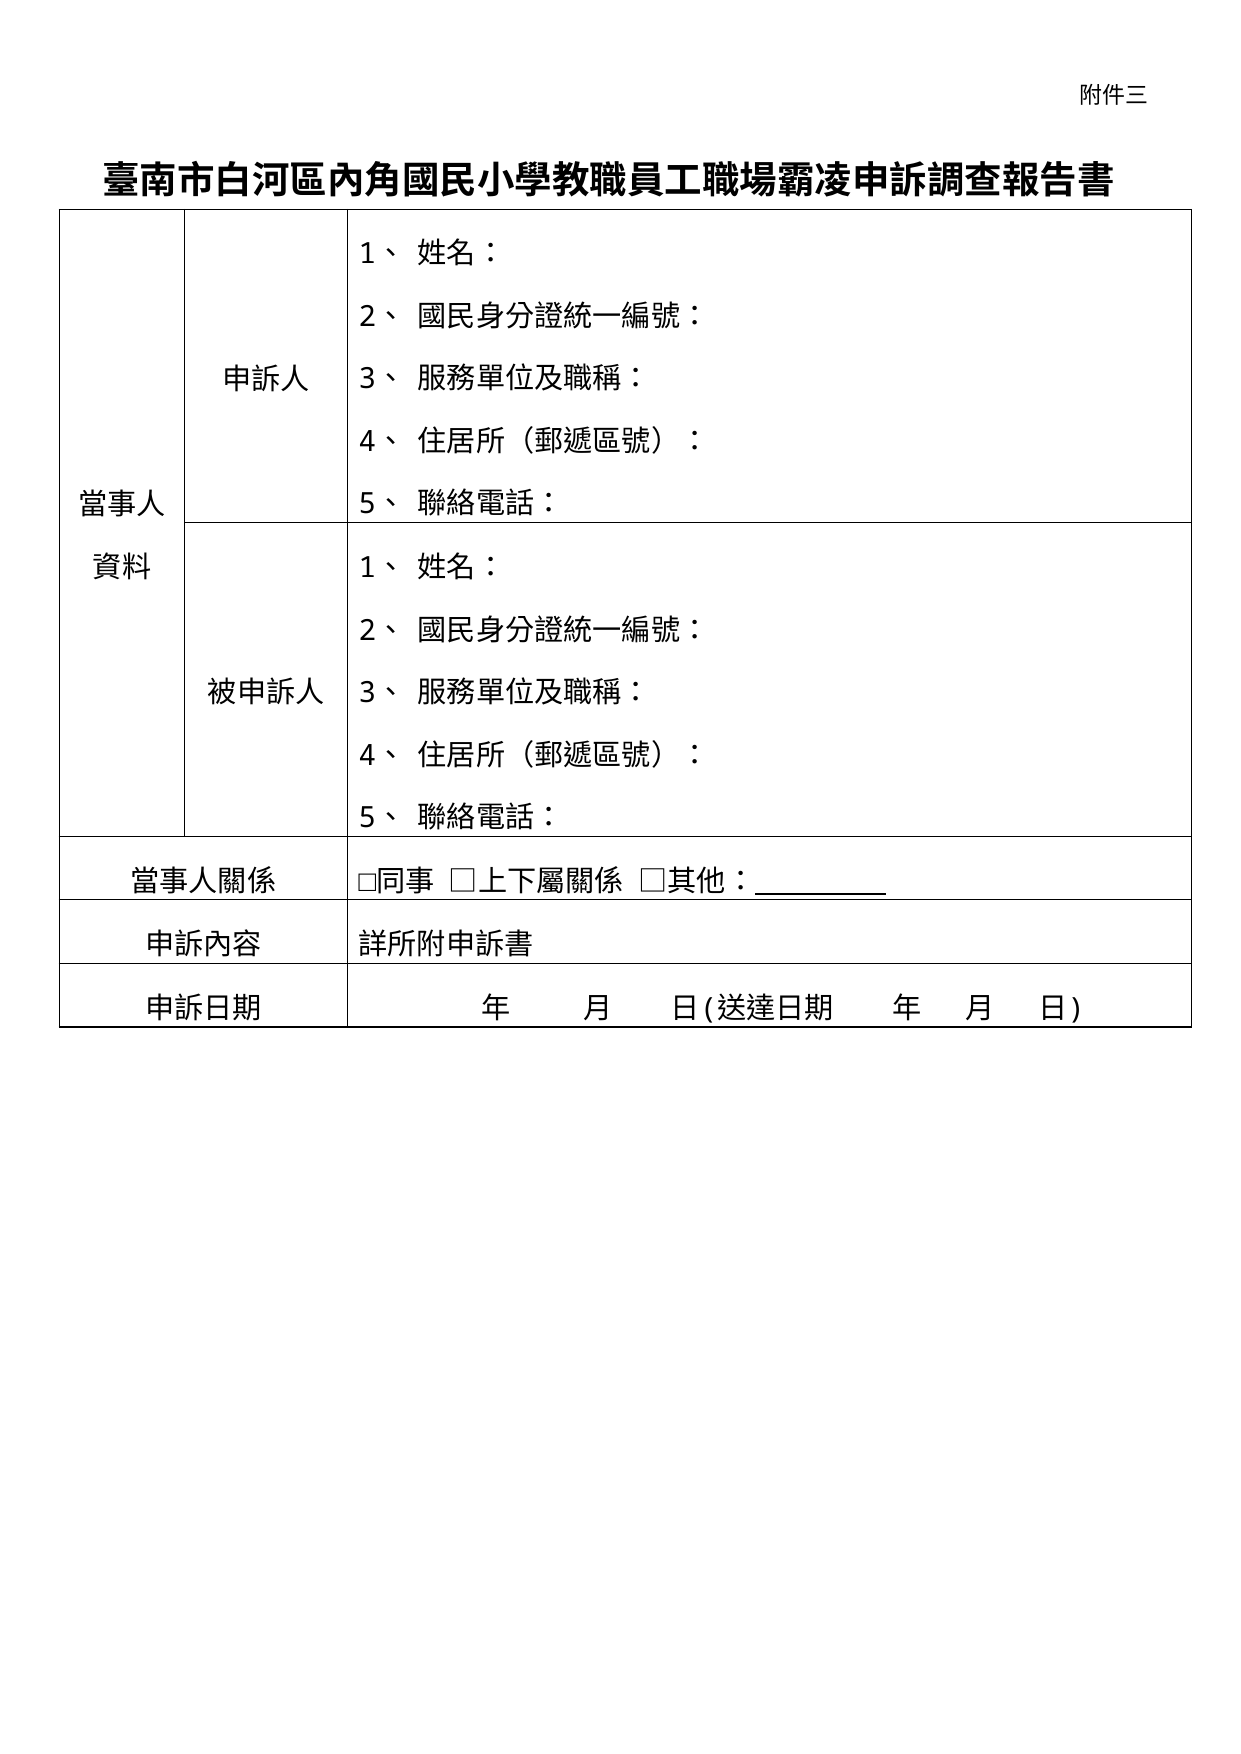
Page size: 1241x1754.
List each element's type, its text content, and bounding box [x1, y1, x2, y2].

table_header 姓名： 國民身分證統一編號： 服務單位及職稱： 住居所（郵遞區號）： 聯絡電話： [348, 210, 1191, 522]
table_cell 申訴內容 [60, 900, 347, 963]
table_cell 姓名： 國民身分證統一編號： 服務單位及職稱： 住居所（郵遞區號）： 聯絡電話： [348, 523, 1191, 836]
table_header 當事人資料 [60, 210, 184, 836]
table_cell 年 月 日(送達日期 年 月 日) [348, 964, 1191, 1026]
table_cell 申訴日期 [60, 964, 347, 1026]
table_cell 詳所附申訴書 [348, 900, 1191, 963]
text [1064, 69, 1164, 117]
text 臺南市白河區內角國民小學教職員工職場霸凌申訴調查報告書 [83, 136, 1133, 198]
table_cell 被申訴人 [185, 523, 347, 836]
table_header 申訴人 [185, 210, 347, 522]
table_cell □同事 □上下屬關係 □其他： [348, 837, 1191, 899]
text 附件三 [1079, 77, 1149, 109]
table_cell 當事人關係 [60, 837, 347, 899]
